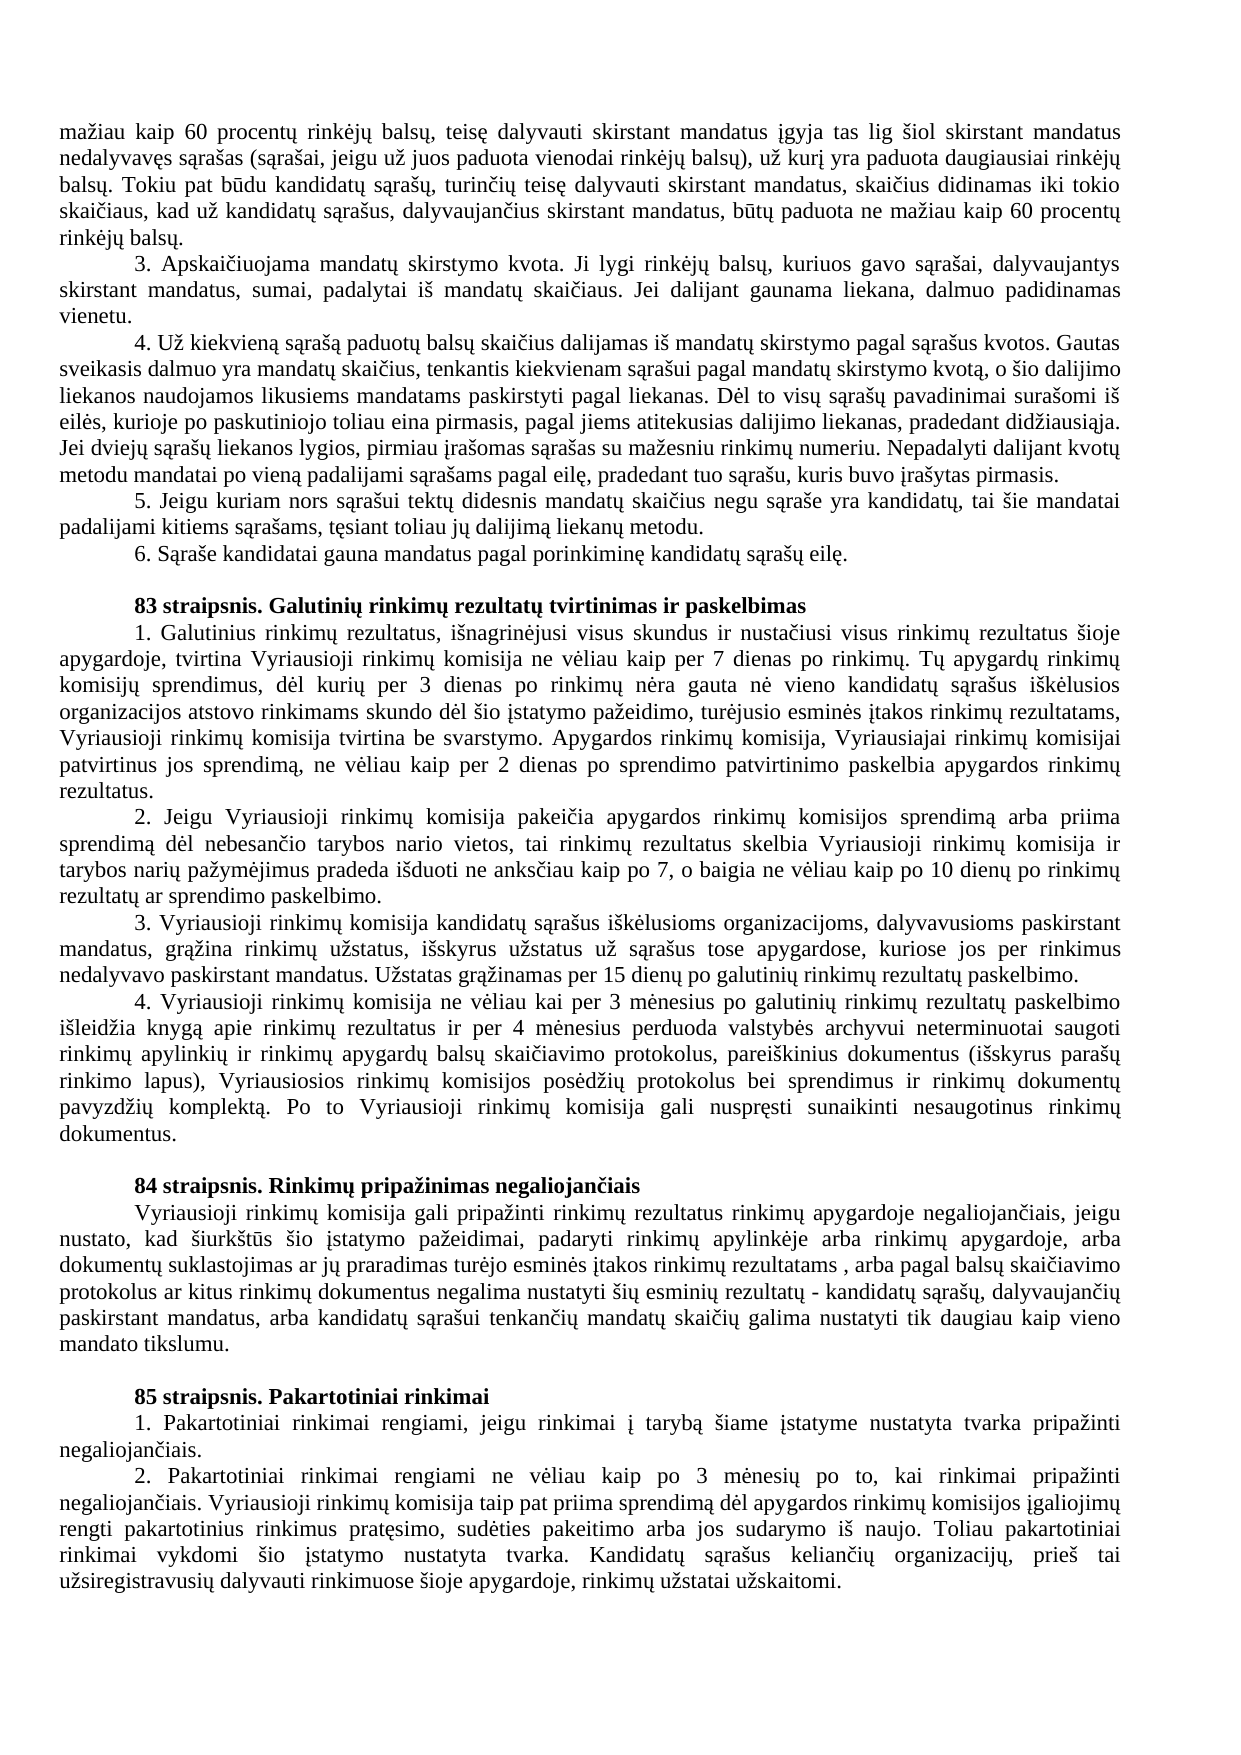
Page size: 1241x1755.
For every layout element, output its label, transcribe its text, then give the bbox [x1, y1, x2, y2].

text 85 straipsnis. Pakartotiniai rinkimai [59, 1383, 1122, 1409]
text 1. Pakartotiniai rinkimai rengiami, jeigu rinkimai į tarybą šiame įstatyme nustatyta tvarka pripažinti negaliojančiais. [59, 1409, 1122, 1462]
text 2. Jeigu Vyriausioji rinkimų komisija pakeičia apygardos rinkimų komisijos sprendimą arba priima sprendimą dėl nebesančio tarybos nario vietos, tai rinkimų rezultatus skelbia Vyriausioji rinkimų komisija ir tarybos narių pažymėjimus pradeda išduoti ne anksčiau kaip po 7, o baigia ne vėliau kaip po 10 dienų po rinkimų rezultatų ar sprendimo paskelbimo. [59, 803, 1122, 909]
text 84 straipsnis. Rinkimų pripažinimas negaliojančiais [59, 1172, 1122, 1199]
text 3. Apskaičiuojama mandatų skirstymo kvota. Ji lygi rinkėjų balsų, kuriuos gavo sąrašai, dalyvaujantys skirstant mandatus, sumai, padalytai iš mandatų skaičiaus. Jei dalijant gaunama liekana, dalmuo padidinamas vienetu. [59, 250, 1122, 329]
text Vyriausioji rinkimų komisija gali pripažinti rinkimų rezultatus rinkimų apygardoje negaliojančiais, jeigu nustato, kad šiurkštūs šio įstatymo pažeidimai, padaryti rinkimų apylinkėje arba rinkimų apygardoje, arba dokumentų suklastojimas ar jų praradimas turėjo esminės įtakos rinkimų rezultatams , arba pagal balsų skaičiavimo protokolus ar kitus rinkimų dokumentus negalima nustatyti šių esminių rezultatų - kandidatų sąrašų, dalyvaujančių paskirstant mandatus, arba kandidatų sąrašui tenkančių mandatų skaičių galima nustatyti tik daugiau kaip vieno mandato tikslumu. [59, 1199, 1122, 1357]
text 5. Jeigu kuriam nors sąrašui tektų didesnis mandatų skaičius negu sąraše yra kandidatų, tai šie mandatai padalijami kitiems sąrašams, tęsiant toliau jų dalijimą liekanų metodu. [59, 487, 1122, 540]
text 83 straipsnis. Galutinių rinkimų rezultatų tvirtinimas ir paskelbimas [59, 592, 1122, 619]
text 2. Pakartotiniai rinkimai rengiami ne vėliau kaip po 3 mėnesių po to, kai rinkimai pripažinti negaliojančiais. Vyriausioji rinkimų komisija taip pat priima sprendimą dėl apygardos rinkimų komisijos įgaliojimų rengti pakartotinius rinkimus pratęsimo, sudėties pakeitimo arba jos sudarymo iš naujo. Toliau pakartotiniai rinkimai vykdomi šio įstatymo nustatyta tvarka. Kandidatų sąrašus keliančių organizacijų, prieš tai užsiregistravusių dalyvauti rinkimuose šioje apygardoje, rinkimų užstatai užskaitomi. [59, 1462, 1122, 1594]
text mažiau kaip 60 procentų rinkėjų balsų, teisę dalyvauti skirstant mandatus įgyja tas lig šiol skirstant mandatus nedalyvavęs sąrašas (sąrašai, jeigu už juos paduota vienodai rinkėjų balsų), už kurį yra paduota daugiausiai rinkėjų balsų. Tokiu pat būdu kandidatų sąrašų, turinčių teisę dalyvauti skirstant mandatus, skaičius didinamas iki tokio skaičiaus, kad už kandidatų sąrašus, dalyvaujančius skirstant mandatus, būtų paduota ne mažiau kaip 60 procentų rinkėjų balsų. [59, 118, 1122, 250]
text 6. Sąraše kandidatai gauna mandatus pagal porinkiminę kandidatų sąrašų eilę. [59, 540, 1122, 566]
text 1. Galutinius rinkimų rezultatus, išnagrinėjusi visus skundus ir nustačiusi visus rinkimų rezultatus šioje apygardoje, tvirtina Vyriausioji rinkimų komisija ne vėliau kaip per 7 dienas po rinkimų. Tų apygardų rinkimų komisijų sprendimus, dėl kurių per 3 dienas po rinkimų nėra gauta nė vieno kandidatų sąrašus iškėlusios organizacijos atstovo rinkimams skundo dėl šio įstatymo pažeidimo, turėjusio esminės įtakos rinkimų rezultatams, Vyriausioji rinkimų komisija tvirtina be svarstymo. Apygardos rinkimų komisija, Vyriausiajai rinkimų komisijai patvirtinus jos sprendimą, ne vėliau kaip per 2 dienas po sprendimo patvirtinimo paskelbia apygardos rinkimų rezultatus. [59, 619, 1122, 803]
text 3. Vyriausioji rinkimų komisija kandidatų sąrašus iškėlusioms organizacijoms, dalyvavusioms paskirstant mandatus, grąžina rinkimų užstatus, išskyrus užstatus už sąrašus tose apygardose, kuriose jos per rinkimus nedalyvavo paskirstant mandatus. Užstatas grąžinamas per 15 dienų po galutinių rinkimų rezultatų paskelbimo. [59, 909, 1122, 988]
text 4. Vyriausioji rinkimų komisija ne vėliau kai per 3 mėnesius po galutinių rinkimų rezultatų paskelbimo išleidžia knygą apie rinkimų rezultatus ir per 4 mėnesius perduoda valstybės archyvui neterminuotai saugoti rinkimų apylinkių ir rinkimų apygardų balsų skaičiavimo protokolus, pareiškinius dokumentus (išskyrus parašų rinkimo lapus), Vyriausiosios rinkimų komisijos posėdžių protokolus bei sprendimus ir rinkimų dokumentų pavyzdžių komplektą. Po to Vyriausioji rinkimų komisija gali nuspręsti sunaikinti nesaugotinus rinkimų dokumentus. [59, 988, 1122, 1146]
text 4. Už kiekvieną sąrašą paduotų balsų skaičius dalijamas iš mandatų skirstymo pagal sąrašus kvotos. Gautas sveikasis dalmuo yra mandatų skaičius, tenkantis kiekvienam sąrašui pagal mandatų skirstymo kvotą, o šio dalijimo liekanos naudojamos likusiems mandatams paskirstyti pagal liekanas. Dėl to visų sąrašų pavadinimai surašomi iš eilės, kurioje po paskutiniojo toliau eina pirmasis, pagal jiems atitekusias dalijimo liekanas, pradedant didžiausiąja. Jei dviejų sąrašų liekanos lygios, pirmiau įrašomas sąrašas su mažesniu rinkimų numeriu. Nepadalyti dalijant kvotų metodu mandatai po vieną padalijami sąrašams pagal eilę, pradedant tuo sąrašu, kuris buvo įrašytas pirmasis. [59, 329, 1122, 487]
